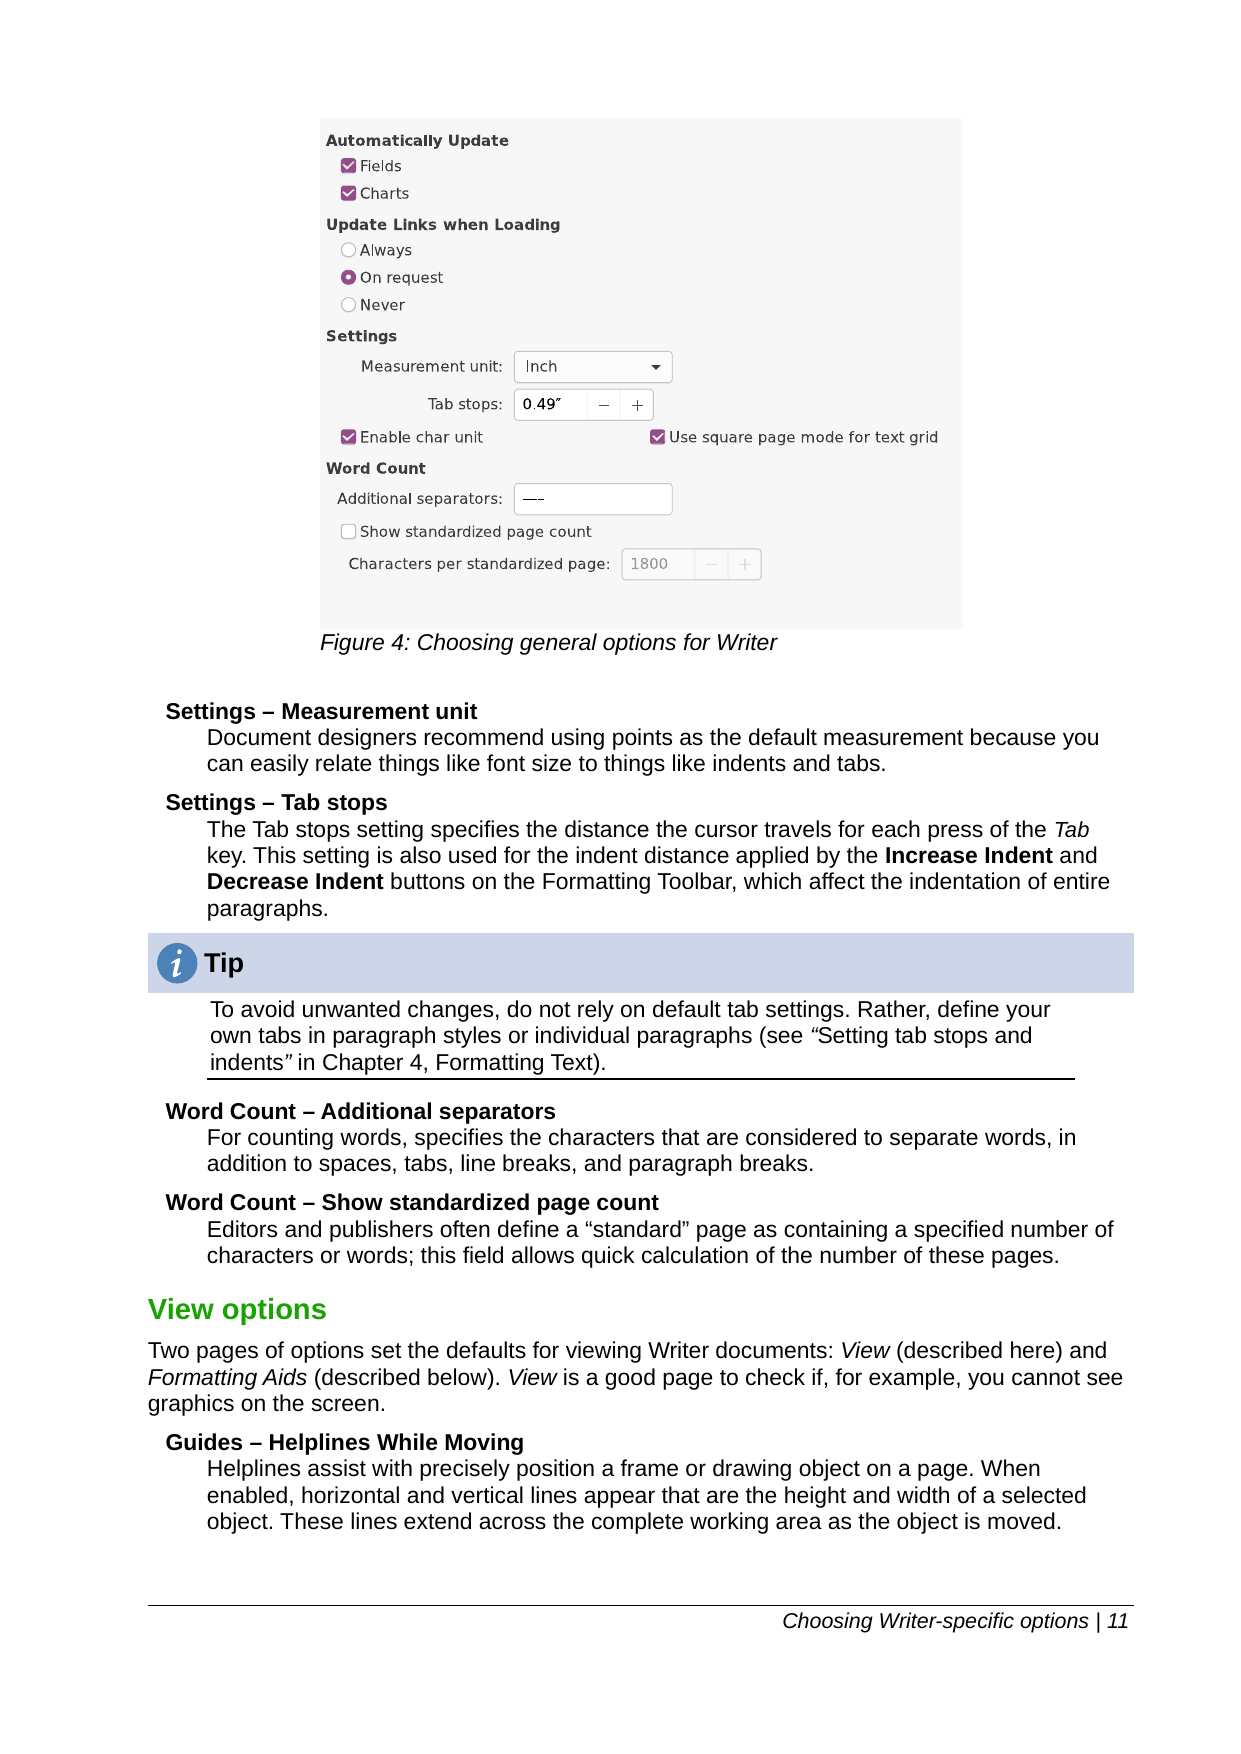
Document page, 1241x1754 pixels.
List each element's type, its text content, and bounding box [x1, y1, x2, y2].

subtitle Tip [148, 933, 1134, 993]
text Two pages of options set the defaults for viewing Writer documents: View (described here) and Formatting Aids (described below). View is a good page to check if, for example, you cannot see graphics on the screen. [148, 1337, 1134, 1416]
text Guides – Helplines While Moving [165, 1429, 1134, 1455]
text Document designers recommend using points as the default measurement because you can easily relate things like font size to things like indents and tabs. [207, 724, 1134, 777]
subtitle View options [148, 1292, 1134, 1326]
text Word Count – Additional separators [165, 1098, 1134, 1124]
text Word Count – Show standardized page count [165, 1189, 1134, 1216]
text The Tab stops setting specifies the distance the cursor travels for each press of the Tab key. This setting is also used for the indent distance applied by the Increase Indent and Decrease Indent buttons on the Formatting Toolbar, which affect the indentation of entire paragraphs. [207, 816, 1134, 921]
text Settings – Tab stops [165, 789, 1134, 816]
text To avoid unwanted changes, do not rely on default tab settings. Rather, define your own tabs in paragraph styles or individual paragraphs (see “Setting tab stops and indents” in Chapter 4, Formatting Text). [207, 993, 1075, 1078]
text Helplines assist with precisely position a frame or drawing object on a page. When enabled, horizontal and vertical lines appear that are the height and width of a selected object. These lines extend across the complete working area as the object is moved. [207, 1455, 1134, 1534]
text For counting words, specifies the characters that are considered to separate words, in addition to spaces, tabs, line breaks, and paragraph breaks. [207, 1124, 1134, 1177]
text Settings – Measurement unit [165, 698, 1134, 724]
text Editors and publishers often define a “standard” page as containing a specified number of characters or words; this field allows quick calculation of the number of these pages. [207, 1216, 1134, 1268]
text Figure 4: Choosing general options for Writer [320, 629, 962, 655]
